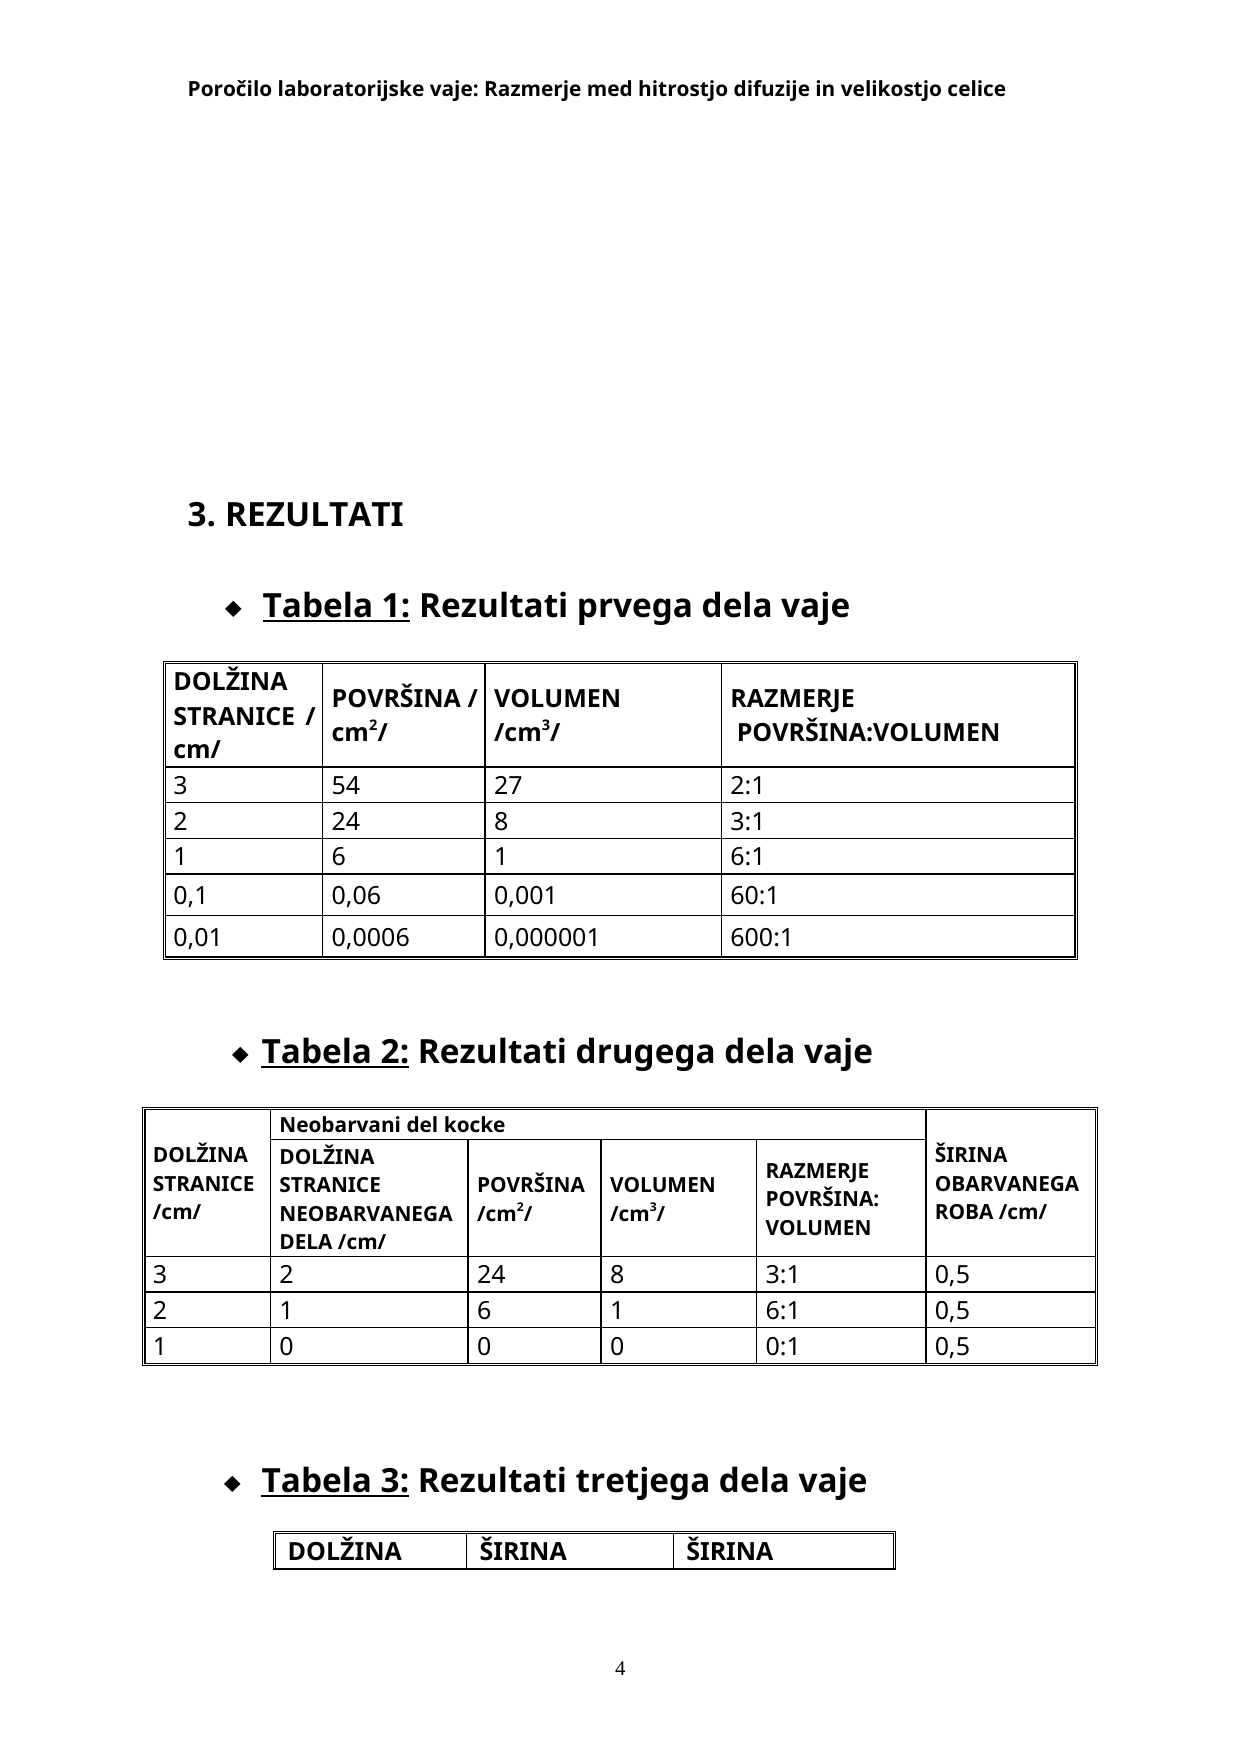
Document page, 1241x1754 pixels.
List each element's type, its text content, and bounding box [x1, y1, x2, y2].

table_cell 600:1 [722, 916, 1074, 956]
table_cell DOLŽINA STRANICE NEOBARVANEGA DELA /cm/ [271, 1140, 467, 1256]
table_cell 60:1 [722, 875, 1074, 915]
table_header ŠIRINA OBARVANEGA ROBA /cm/ [927, 1110, 1095, 1256]
table_header DOLŽINA STRANICE /cm/ [146, 1110, 270, 1256]
table_cell 0,001 [486, 875, 721, 915]
table_cell 0,1 [166, 875, 322, 915]
table_cell 1 [602, 1293, 756, 1327]
table_header ŠIRINA [467, 1534, 673, 1568]
table_cell 2 [166, 803, 322, 837]
table_cell 0,000001 [486, 916, 721, 956]
table_cell 1 [166, 839, 322, 873]
table_cell 0:1 [757, 1328, 925, 1362]
table_cell 54 [323, 768, 484, 802]
table_cell 1 [486, 839, 721, 873]
table_cell 8 [602, 1257, 756, 1291]
table_cell 0,5 [927, 1328, 1095, 1362]
list Tabela 2: Rezultati drugega dela vaje [232, 1028, 1053, 1073]
table_cell 2 [146, 1293, 270, 1327]
table_cell 3 [166, 768, 322, 802]
table_header RAZMERJE POVRŠINA:VOLUMEN [722, 664, 1074, 766]
table_header DOLŽINA STRANICE /cm/ [166, 664, 322, 766]
table_cell 0,5 [927, 1293, 1095, 1327]
list REZULTATI [187, 491, 1053, 536]
table_cell 2:1 [722, 768, 1074, 802]
table_cell 0 [271, 1328, 467, 1362]
table_cell 0,5 [927, 1257, 1095, 1291]
table_cell POVRŠINA /cm2/ [469, 1140, 600, 1256]
table_cell 6:1 [757, 1293, 925, 1327]
list Tabela 1: Rezultati prvega dela vaje [225, 581, 1053, 627]
table_header DOLŽINA [276, 1534, 466, 1568]
list Tabela 3: Rezultati tretjega dela vaje [224, 1456, 1053, 1502]
table_cell 24 [323, 803, 484, 837]
table_cell 3:1 [722, 803, 1074, 837]
table_header Neobarvani del kocke [271, 1110, 925, 1139]
table_cell 6:1 [722, 839, 1074, 873]
table_header VOLUMEN /cm3/ [486, 664, 721, 766]
table_cell 3:1 [757, 1257, 925, 1291]
table_cell 1 [146, 1328, 270, 1362]
table_cell 0,06 [323, 875, 484, 915]
table_cell 0,01 [166, 916, 322, 956]
table_cell 0 [469, 1328, 600, 1362]
table_cell RAZMERJE POVRŠINA: VOLUMEN [757, 1140, 925, 1256]
table_header POVRŠINA /cm2/ [323, 664, 484, 766]
table_cell 0,0006 [323, 916, 484, 956]
table_cell 3 [146, 1257, 270, 1291]
table_cell 8 [486, 803, 721, 837]
table_cell 24 [469, 1257, 600, 1291]
table_cell 1 [271, 1293, 467, 1327]
table_header ŠIRINA [674, 1534, 893, 1568]
table_cell 2 [271, 1257, 467, 1291]
table_cell 27 [486, 768, 721, 802]
table_cell 0 [602, 1328, 756, 1362]
table_cell 6 [323, 839, 484, 873]
table_cell VOLUMEN /cm3/ [602, 1140, 756, 1256]
table_cell 6 [469, 1293, 600, 1327]
